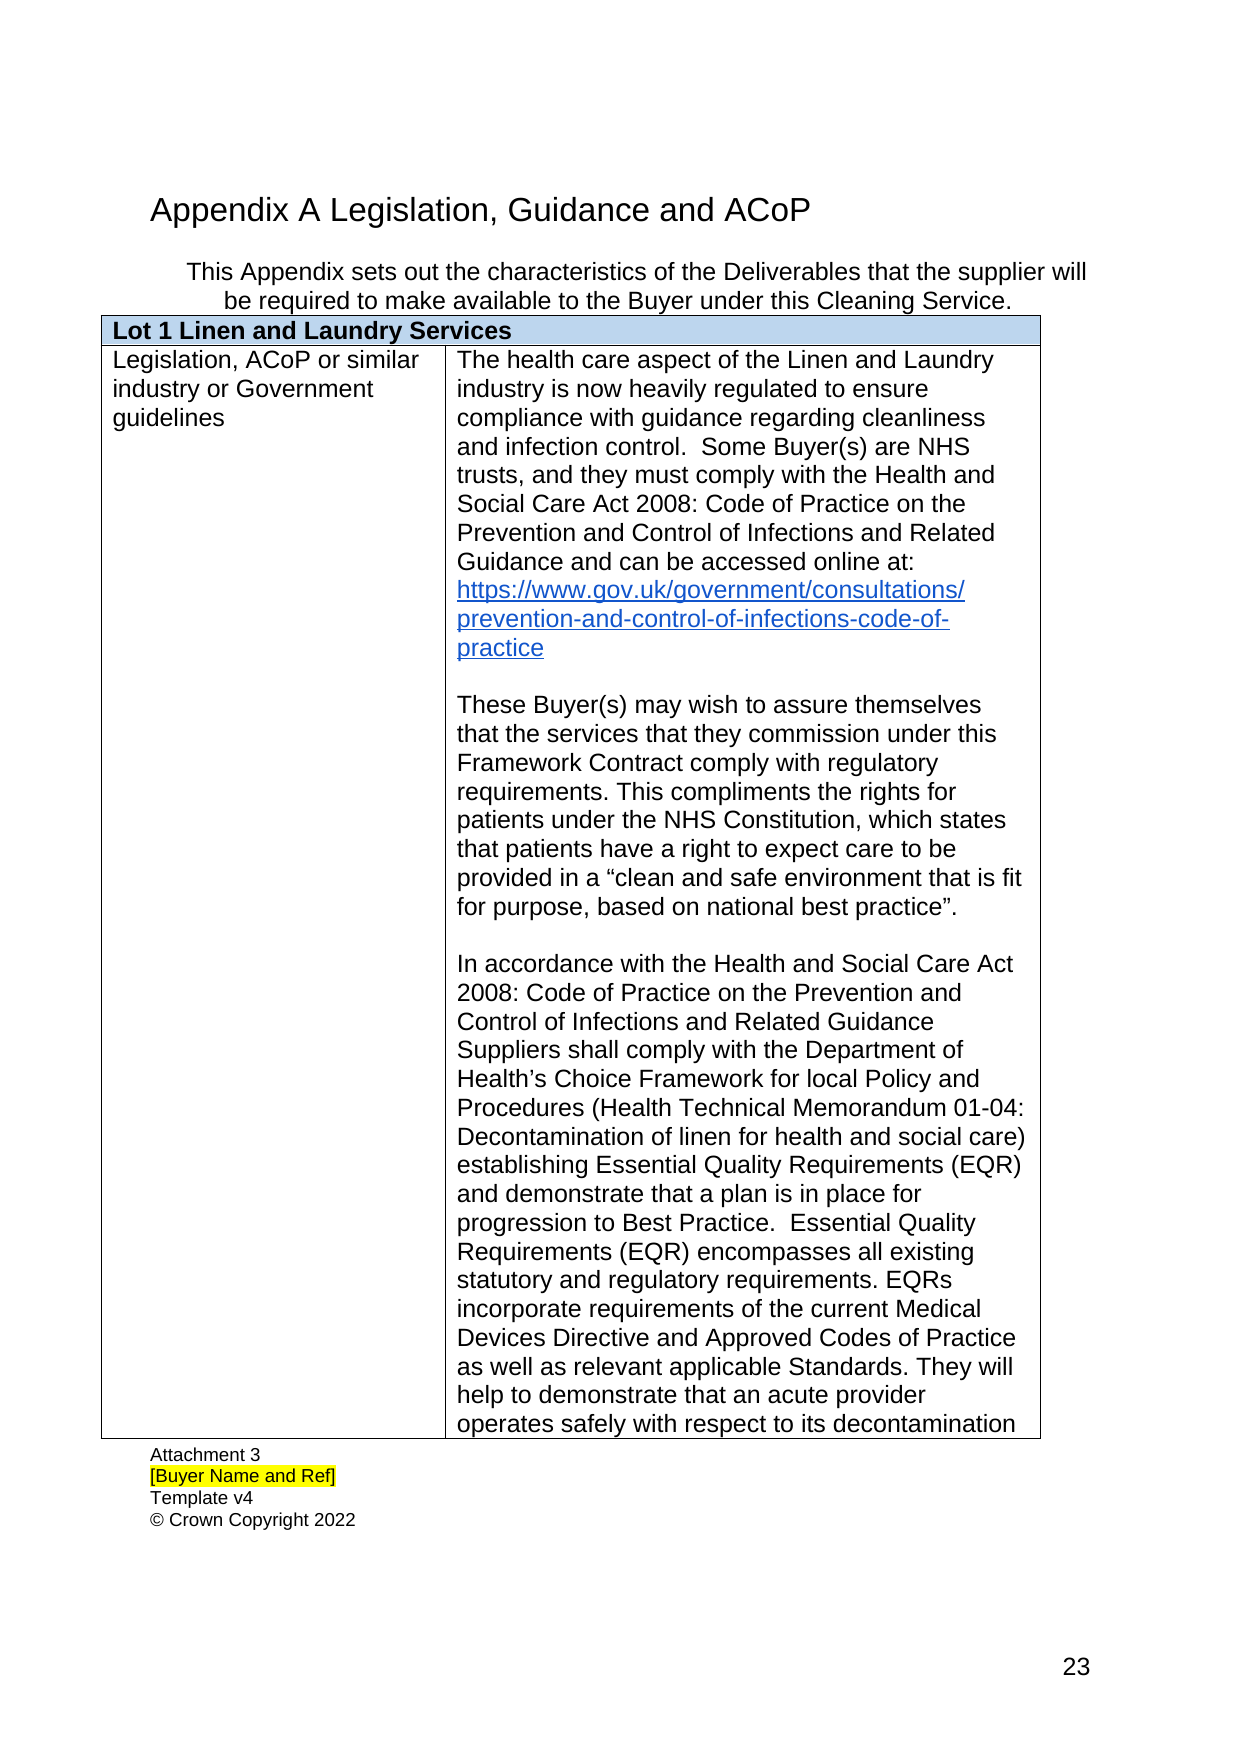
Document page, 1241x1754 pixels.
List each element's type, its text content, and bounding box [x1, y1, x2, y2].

table_cell The health care aspect of the Linen and Laundry industry is now heavily regulated to ensure compliance with guidance regarding cleanliness and infection control. Some Buyer(s) are NHS trusts, and they must comply with the Health and Social Care Act 2008: Code of Practice on the Prevention and Control of Infections and Related Guidance and can be accessed online at: https://www.gov.uk/government/consultations/prevention-and-control-of-infections-code-of-practice These Buyer(s) may wish to assure themselves that the services that they commission under this Framework Contract comply with regulatory requirements. This compliments the rights for patients under the NHS Constitution, which states that patients have a right to expect care to be provided in a “clean and safe environment that is fit for purpose, based on national best practice”. In accordance with the Health and Social Care Act 2008: Code of Practice on the Prevention and Control of Infections and Related Guidance Suppliers shall comply with the Department of Health’s Choice Framework for local Policy and Procedures (Health Technical Memorandum 01-04: Decontamination of linen for health and social care) establishing Essential Quality Requirements (EQR) and demonstrate that a plan is in place for progression to Best Practice. Essential Quality Requirements (EQR) encompasses all existing statutory and regulatory requirements. EQRs incorporate requirements of the current Medical Devices Directive and Approved Codes of Practice as well as relevant applicable Standards. They will help to demonstrate that an acute provider operates safely with respect to its decontamination services. HTM 01-04 can be accessed online at: https://www.gov.uk/government/publications/decontamination-of-linen-for-health-and-social-care The purpose of HTM 01-04 is to provide a structure to enable local choices to be made regarding the management, use and decontamination of healthcare and social care linen. HTM 01-04 is designed to reflect the need to continuously improve outcomes in terms of: patient safety; clinical effectiveness; and patient experience. Where the Services are being supplied to health and social care organisations, the Supplier will comply with the requirements of the Department of Health’s Choice Framework for local Policy and Procedures (CFPP 01-04 Decontamination of linen for health and Social Care). This publication provides guidance on the management, use and decontamination of health care and social care linen: HTM 01-04: Decontamination of linen for health and social care. The Services and any Standards set out in this Specification may be refined by a Buyer, to the extent set out in Framework Schedule 7 (Call-Off Award Procedure), during a Call-Off Procedure to reflect its local HTM 01-04 service requirements for a particular Call-Off Contract. The Supplier acknowledges and agrees that a Buyer will be entitled to conduct site visits to a Supplier’s facilities as part of the Further Competition Procedure. If at any point the Department of Health’s HTM 01-04 policy and guidance is amended or replaced (whether by enhancement, another agreement or by alternative Government arrangements), the Supplier will comply with the new arrangements once issued and in force. The Health and Social Care Act 2008: Code of Practice on the Prevention and Control of Infections Department of Health’s policy and guidance Choice Framework for local Policy and Procedures Essential Quality Requirements HTM 01-04: Decontamination of linen for health and social care; Department of Health Uniforms and workwear: Guidance on uniform and workwear policies for NHS employers 2010 Department of Health (1995) Hospital Laundry Arrangements for Used and Infected Linen. Health Service Guidelines (95)18, London Department of Health (2006) Immunisation against infectious diseases Immunisation against infectious disease: ‘The Green Book’ Department of Health (2007) Essential Steps to safe, clean care. London: DH HSE (1999) Management of Health and Safety at Work Regulations. London: Stationery Office HSE (2002) Control of Substances Hazardous to Health Regulations. London: Stationery Office McCulloch, J 2000. Infection Control: Science, Management and Practice, London. NHS Executive (1995) HSG 95 (18) Hospital Laundry Arrangements for Used and Infected Linen. London: Health Publications Unit NPSA (2010) The National Specifications for Cleanliness in the NHS: Guidance on setting and measuring performance outcomes in primary care medical and dental premises. NPSA London Health and Social Care Act 2008 (Regulated Activities) Regulations 2014 CQC Guidance for providers on meeting the regulations. The Health and Social Care Act 2008: Code of Practice on the Prevention and Control of Infections [446, 346, 1040, 1438]
table_header Lot 1 Linen and Laundry Services [102, 316, 1040, 344]
subtitle Appendix A Legislation, Guidance and ACoP [150, 190, 1090, 228]
text This Appendix sets out the characteristics of the Deliverables that the supplier will be required to make available to the Buyer under this Cleaning Service. [186, 257, 1090, 315]
table_cell Legislation, ACoP or similar industry or Government guidelines [102, 346, 445, 1438]
